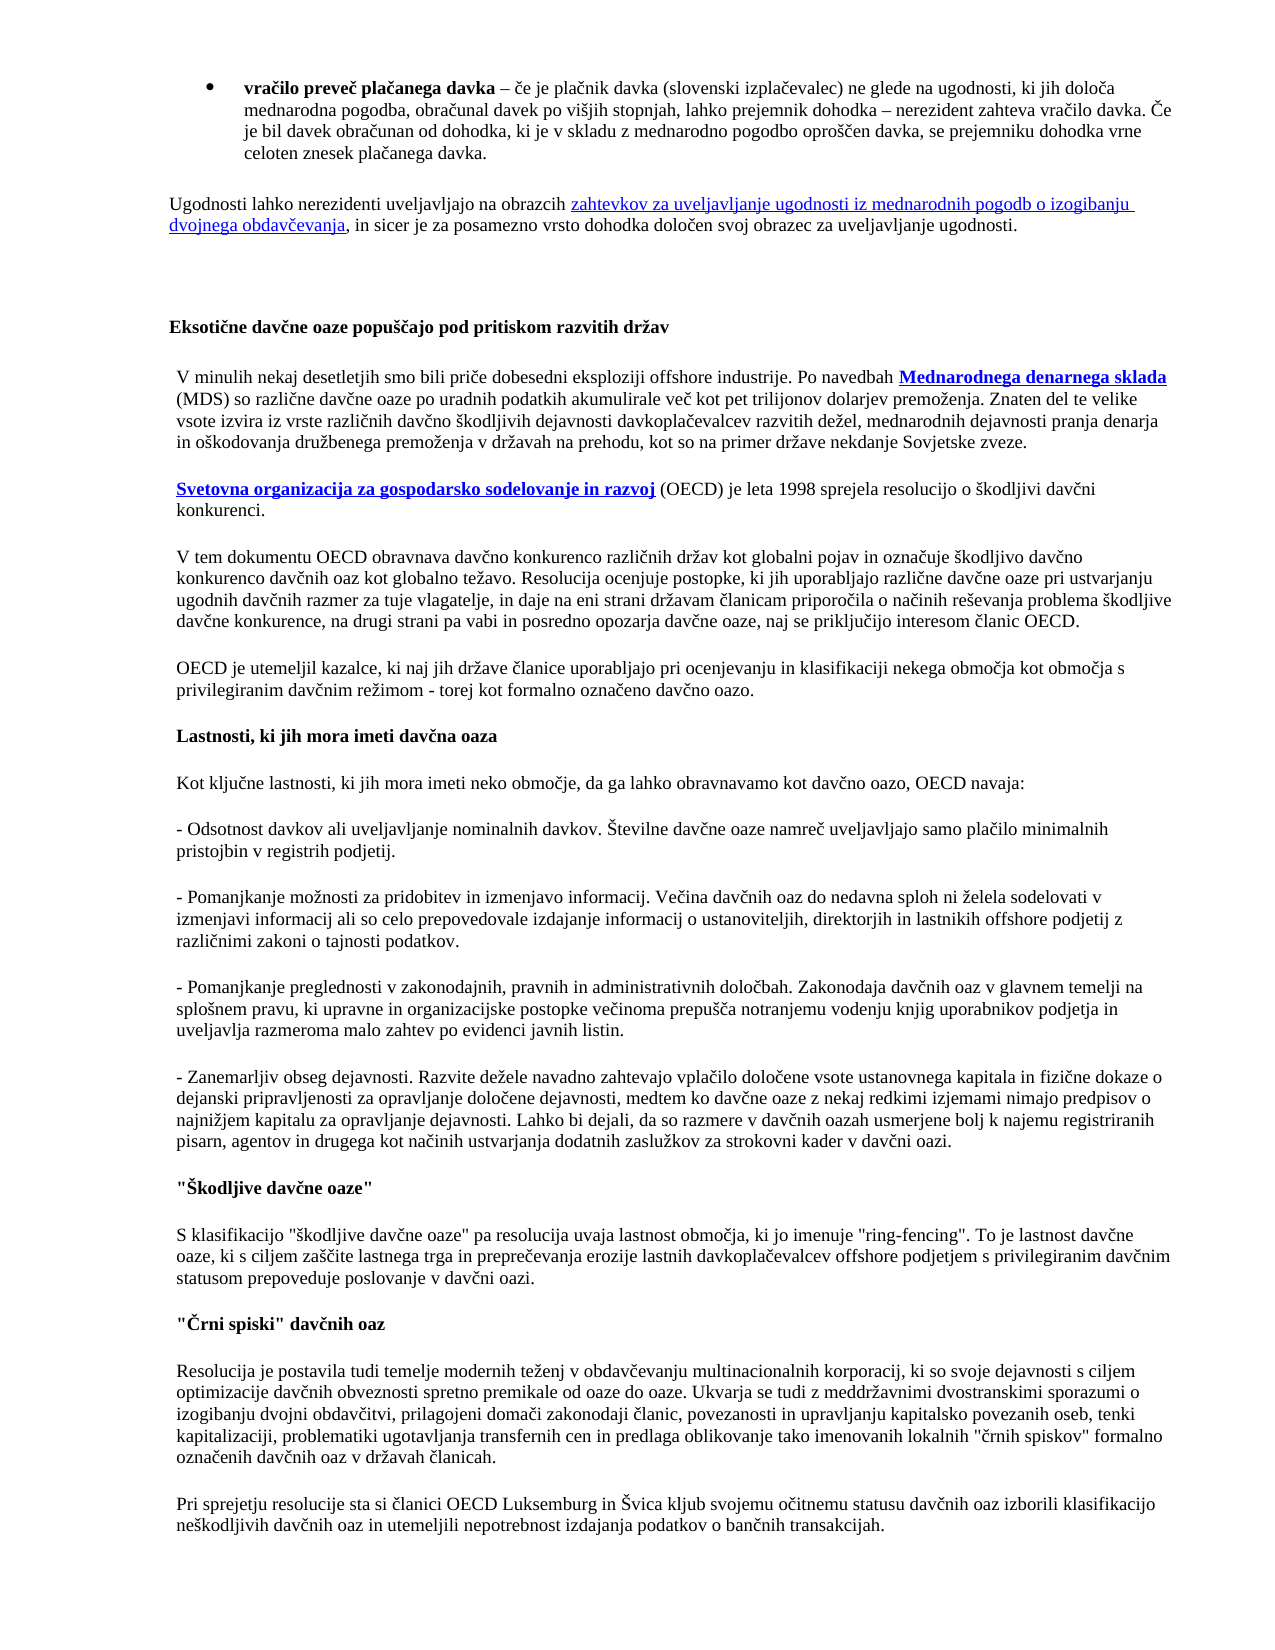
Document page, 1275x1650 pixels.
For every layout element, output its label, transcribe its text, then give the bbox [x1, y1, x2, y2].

text V minulih nekaj desetletjih smo bili priče dobesedni eksploziji offshore industrije. Po navedbah Mednarodnega denarnega sklada (MDS) so različne davčne oaze po uradnih podatkih akumulirale več kot pet trilijonov dolarjev premoženja. Znaten del te velike vsote izvira iz vrste različnih davčno škodljivih dejavnosti davkoplačevalcev razvitih dežel, mednarodnih dejavnosti pranja denarja in oškodovanja družbenega premoženja v državah na prehodu, kot so na primer države nekdanje Sovjetske zveze. [176, 366, 1174, 453]
list vračilo preveč plačanega davka – če je plačnik davka (slovenski izplačevalec) ne glede na ugodnosti, ki jih določa mednarodna pogodba, obračunal davek po višjih stopnjah, lahko prejemnik dohodka – nerezident zahteva vračilo davka. Če je bil davek obračunan od dohodka, ki je v skladu z mednarodno pogodbo oproščen davka, se prejemniku dohodka vrne celoten znesek plačanega davka. [206, 77, 1181, 163]
text Lastnosti, ki jih mora imeti davčna oaza [176, 725, 1174, 747]
text - Pomanjkanje možnosti za pridobitev in izmenjavo informacij. Večina davčnih oaz do nedavna sploh ni želela sodelovati v izmenjavi informacij ali so celo prepovedovale izdajanje informacij o ustanoviteljih, direktorjih in lastnikih offshore podjetij z različnimi zakoni o tajnosti podatkov. [176, 886, 1174, 951]
text Eksotične davčne oaze popuščajo pod pritiskom razvitih držav [169, 316, 1181, 337]
text Ugodnosti lahko nerezidenti uveljavljajo na obrazcih zahtevkov za uveljavljanje ugodnosti iz mednarodnih pogodb o izogibanju dvojnega obdavčevanja, in sicer je za posamezno vrsto dohodka določen svoj obrazec za uveljavljanje ugodnosti. [169, 193, 1181, 236]
text Kot ključne lastnosti, ki jih mora imeti neko območje, da ga lahko obravnavamo kot davčno oazo, OECD navaja: [176, 772, 1174, 793]
text Resolucija je postavila tudi temelje modernih teženj v obdavčevanju multinacionalnih korporacij, ki so svoje dejavnosti s ciljem optimizacije davčnih obveznosti spretno premikale od oaze do oaze. Ukvarja se tudi z meddržavnimi dvostranskimi sporazumi o izogibanju dvojni obdavčitvi, prilagojeni domači zakonodaji članic, povezanosti in upravljanju kapitalsko povezanih oseb, tenki kapitalizaciji, problematiki ugotavljanja transfernih cen in predlaga oblikovanje tako imenovanih lokalnih "črnih spiskov" formalno označenih davčnih oaz v državah članicah. [176, 1360, 1174, 1468]
text V tem dokumentu OECD obravnava davčno konkurenco različnih držav kot globalni pojav in označuje škodljivo davčno konkurenco davčnih oaz kot globalno težavo. Resolucija ocenjuje postopke, ki jih uporabljajo različne davčne oaze pri ustvarjanju ugodnih davčnih razmer za tuje vlagatelje, in daje na eni strani državam članicam priporočila o načinih reševanja problema škodljive davčne konkurence, na drugi strani pa vabi in posredno opozarja davčne oaze, naj se priključijo interesom članic OECD. [176, 546, 1174, 632]
text OECD je utemeljil kazalce, ki naj jih države članice uporabljajo pri ocenjevanju in klasifikaciji nekega območja kot območja s privilegiranim davčnim režimom - torej kot formalno označeno davčno oazo. [176, 657, 1174, 700]
text "Črni spiski" davčnih oaz [176, 1313, 1174, 1335]
text - Odsotnost davkov ali uveljavljanje nominalnih davkov. Številne davčne oaze namreč uveljavljajo samo plačilo minimalnih pristojbin v registrih podjetij. [176, 818, 1174, 861]
text - Zanemarljiv obseg dejavnosti. Razvite dežele navadno zahtevajo vplačilo določene vsote ustanovnega kapitala in fizične dokaze o dejanski pripravljenosti za opravljanje določene dejavnosti, medtem ko davčne oaze z nekaj redkimi izjemami nimajo predpisov o najnižjem kapitalu za opravljanje dejavnosti. Lahko bi dejali, da so razmere v davčnih oazah usmerjene bolj k najemu registriranih pisarn, agentov in drugega kot načinih ustvarjanja dodatnih zaslužkov za strokovni kader v davčni oazi. [176, 1066, 1174, 1152]
text Svetovna organizacija za gospodarsko sodelovanje in razvoj (OECD) je leta 1998 sprejela resolucijo o škodljivi davčni konkurenci. [176, 478, 1174, 521]
text "Škodljive davčne oaze" [176, 1177, 1174, 1198]
text - Pomanjkanje preglednosti v zakonodajnih, pravnih in administrativnih določbah. Zakonodaja davčnih oaz v glavnem temelji na splošnem pravu, ki upravne in organizacijske postopke večinoma prepušča notranjemu vodenju knjig uporabnikov podjetja in uveljavlja razmeroma malo zahtev po evidenci javnih listin. [176, 976, 1174, 1041]
text S klasifikacijo "škodljive davčne oaze" pa resolucija uvaja lastnost območja, ki jo imenuje "ring-fencing". To je lastnost davčne oaze, ki s ciljem zaščite lastnega trga in preprečevanja erozije lastnih davkoplačevalcev offshore podjetjem s privilegiranim davčnim statusom prepoveduje poslovanje v davčni oazi. [176, 1223, 1174, 1288]
text Pri sprejetju resolucije sta si članici OECD Luksemburg in Švica kljub svojemu očitnemu statusu davčnih oaz izborili klasifikacijo neškodljivih davčnih oaz in utemeljili nepotrebnost izdajanja podatkov o bančnih transakcijah. [176, 1493, 1174, 1536]
